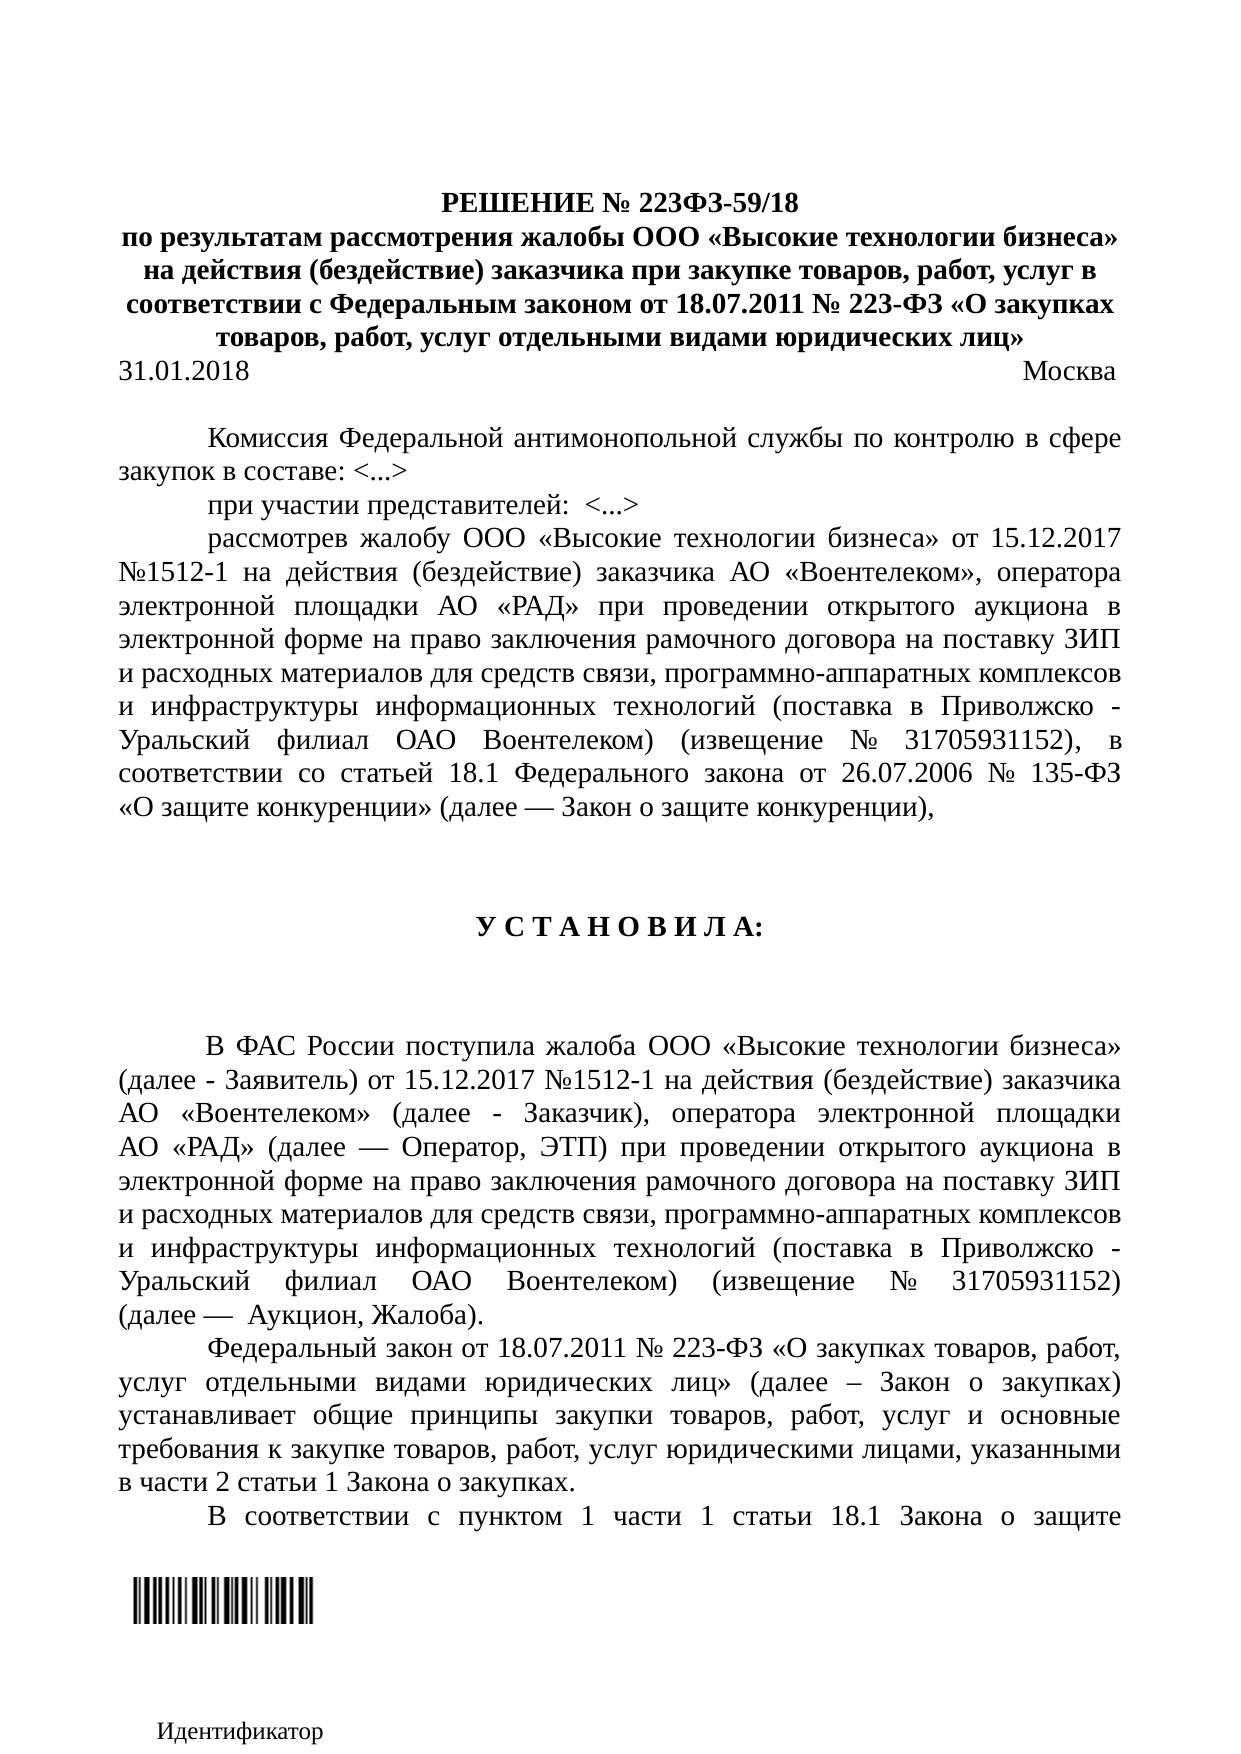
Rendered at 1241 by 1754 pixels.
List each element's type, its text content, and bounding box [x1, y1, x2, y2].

text Федеральный закон от 18.07.2011 № 223-ФЗ «О закупках товаров, работ, услуг отдельными видами юридических лиц» (далее – Закон о закупках) устанавливает общие принципы закупки товаров, работ, услуг и основные требования к закупке товаров, работ, услуг юридическими лицами, указанными в части 2 статьи 1 Закона о закупках. [118, 1330, 1122, 1498]
text РЕШЕНИЕ № 223ФЗ-59/18 [118, 185, 1122, 219]
text Комиссия Федеральной антимонопольной службы по контролю в сфере закупок в составе: <...> [118, 420, 1122, 487]
text 31.01.2018 Москва [118, 353, 1122, 386]
text по результатам рассмотрения жалобы ООО «Высокие технологии бизнеса» на действия (бездействие) заказчика при закупке товаров, работ, услуг в соответствии с Федеральным законом от 18.07.2011 № 223-ФЗ «О закупках товаров, работ, услуг отдельными видами юридических лиц» [118, 219, 1122, 353]
text рассмотрев жалобу ООО «Высокие технологии бизнеса» от 15.12.2017 №1512-1 на действия (бездействие) заказчика АО «Воентелеком», оператора электронной площадки АО «РАД» при проведении открытого аукциона в электронной форме на право заключения рамочного договора на поставку ЗИП и расходных материалов для средств связи, программно-аппаратных комплексов и инфраструктуры информационных технологий (поставка в Приволжско - Уральский филиал ОАО Воентелеком) (извещение № 31705931152), в соответствии со статьей 18.1 Федерального закона от 26.07.2006 № 135-ФЗ «О защите конкуренции» (далее — Закон о защите конкуренции), [118, 521, 1122, 822]
text В ФАС России поступила жалоба ООО «Высокие технологии бизнеса» (далее - Заявитель) от 15.12.2017 №1512-1 на действия (бездействие) заказчика АО «Воентелеком» (далее - Заказчик), оператора электронной площадки АО «РАД» (далее — Оператор, ЭТП) при проведении открытого аукциона в электронной форме на право заключения рамочного договора на поставку ЗИП и расходных материалов для средств связи, программно-аппаратных комплексов и инфраструктуры информационных технологий (поставка в Приволжско - Уральский филиал ОАО Воентелеком) (извещение № 31705931152) (далее — Аукцион, Жалоба). [118, 1028, 1122, 1330]
text при участии представителей: <...> [118, 487, 1122, 521]
text У С Т А Н О В И Л А: [117, 909, 1122, 942]
text В соответствии с пунктом 1 части 1 статьи 18.1 Закона о защите [118, 1498, 1122, 1532]
picture [118, 1577, 331, 1624]
